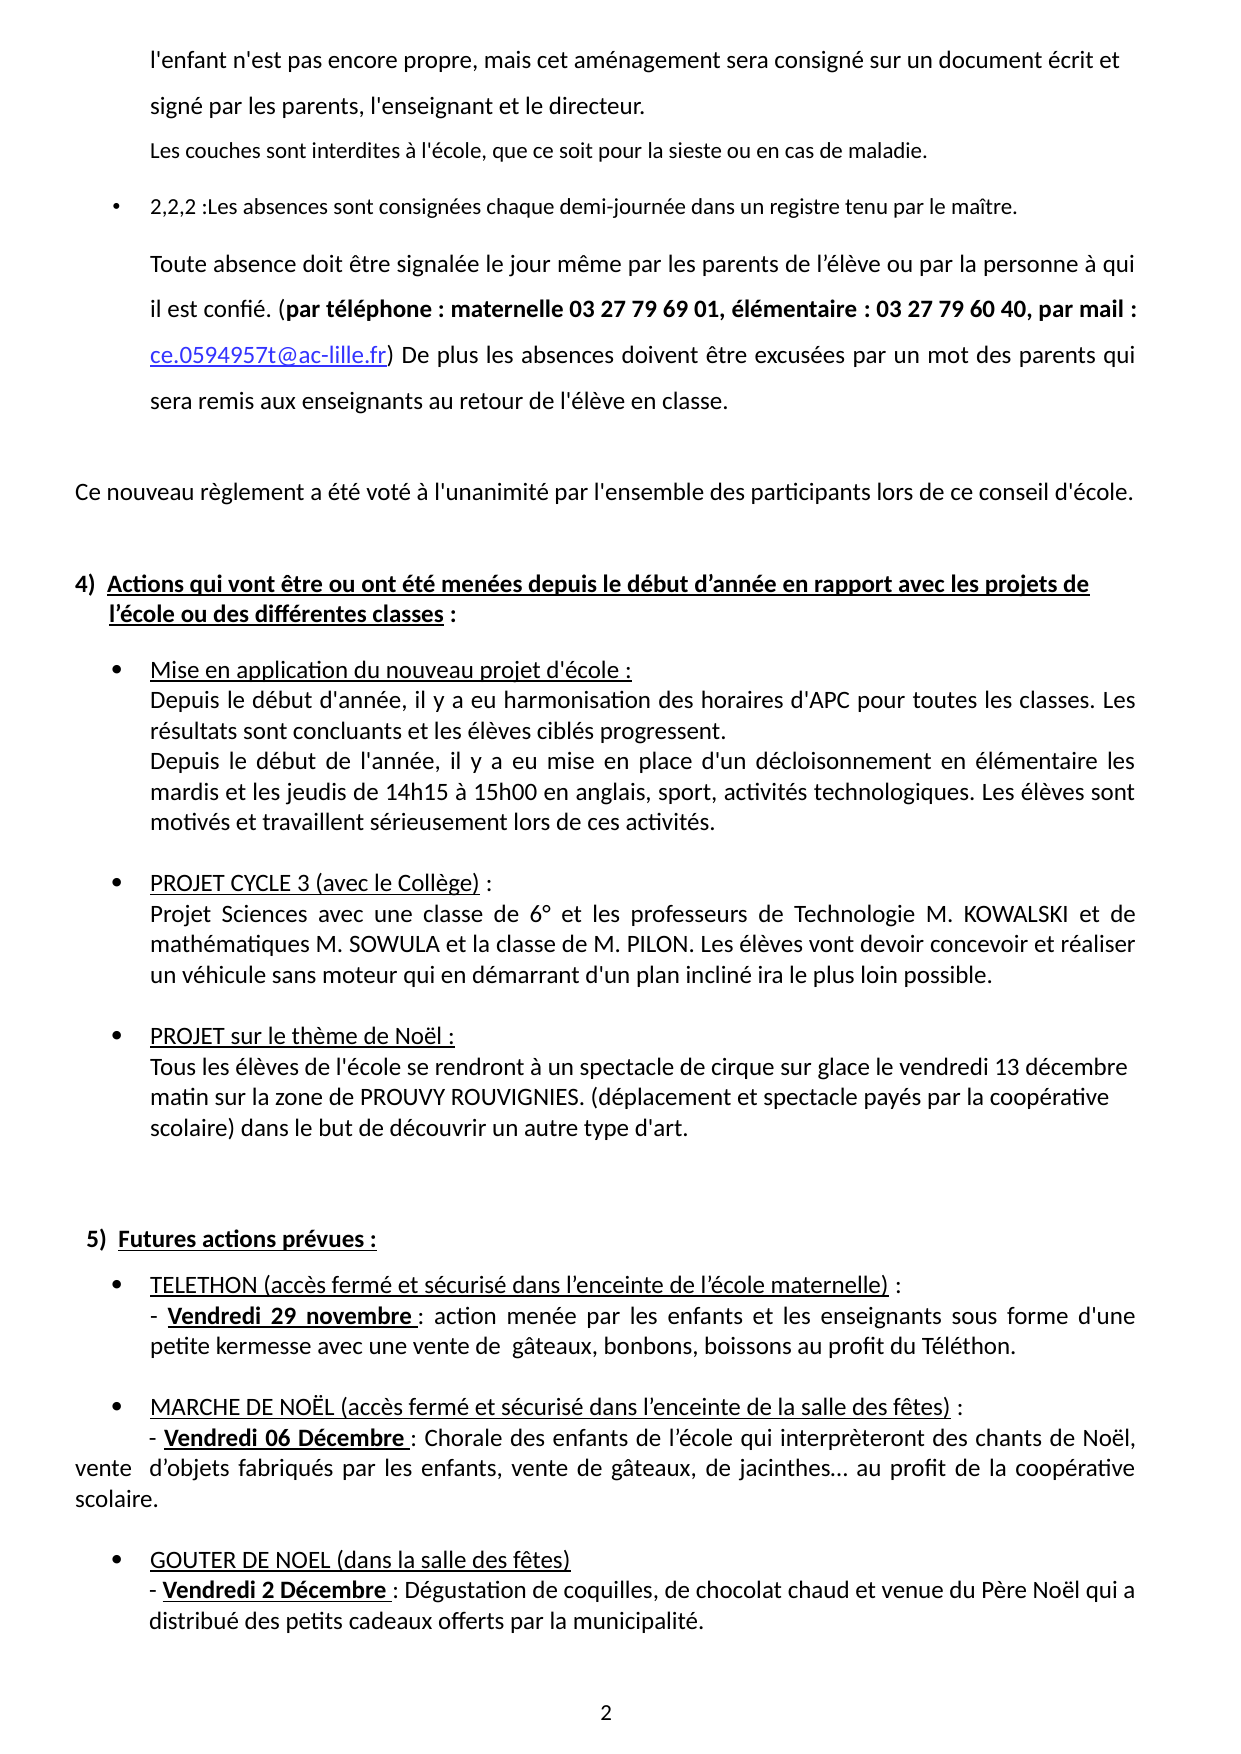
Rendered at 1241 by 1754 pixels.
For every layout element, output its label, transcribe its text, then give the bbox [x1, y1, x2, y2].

list Depuis le début d'année, il y a eu harmonisation des horaires d'APC pour toutes les classes. Les résultats sont concluants et les élèves ciblés progressent. [150, 684, 1137, 746]
list Projet Sciences avec une classe de 6° et les professeurs de Technologie M. KOWALSKI et de mathématiques M. SOWULA et la classe de M. PILON. Les élèves vont devoir concevoir et réaliser un véhicule sans moteur qui en démarrant d'un plan incliné ira le plus loin possible. [150, 898, 1137, 990]
list Tous les élèves de l'école se rendront à un spectacle de cirque sur glace le vendredi 13 décembre matin sur la zone de PROUVY ROUVIGNIES. (déplacement et spectacle payés par la coopérative scolaire) dans le but de découvrir un autre type d'art. [150, 1051, 1137, 1142]
list Toute absence doit être signalée le jour même par les parents de l’élève ou par la personne à qui il est confié. (par téléphone : maternelle 03 27 79 69 01, élémentaire : 03 27 79 60 40, par mail : ce.0594957t@ac-lille.fr) De plus les absences doivent être excusées par un mot des parents qui sera remis aux enseignants au retour de l'élève en classe. [112, 248, 1137, 416]
list GOUTER DE NOEL (dans la salle des fêtes) [112, 1544, 1137, 1574]
list - Vendredi 29 novembre : action menée par les enfants et les enseignants sous forme d'une petite kermesse avec une vente de gâteaux, bonbons, boissons au profit du Téléthon. [150, 1300, 1137, 1361]
list MARCHE DE NOËL (accès fermé et sécurisé dans l’enceinte de la salle des fêtes) : [112, 1391, 1137, 1422]
text l’école ou des différentes classes : [75, 598, 1137, 629]
text Ce nouveau règlement a été voté à l'unanimité par l'ensemble des participants lors de ce conseil d'école. [75, 476, 1137, 507]
list Depuis le début de l'année, il y a eu mise en place d'un décloisonnement en élémentaire les mardis et les jeudis de 14h15 à 15h00 en anglais, sport, activités technologiques. Les élèves sont motivés et travaillent sérieusement lors de ces activités. [150, 746, 1137, 837]
list PROJET CYCLE 3 (avec le Collège) : [112, 868, 1137, 898]
list 2,2,2 :Les absences sont consignées chaque demi-journée dans un registre tenu par le maître. [112, 192, 1137, 220]
list Mise en application du nouveau projet d'école : [112, 654, 1137, 684]
text 5) Futures actions prévues : [75, 1224, 1137, 1254]
text - Vendredi 2 Décembre : Dégustation de coquilles, de chocolat chaud et venue du Père Noël qui a distribué des petits cadeaux offerts par la municipalité. [149, 1574, 1137, 1636]
list l'enfant n'est pas encore propre, mais cet aménagement sera consigné sur un document écrit et signé par les parents, l'enseignant et le directeur. [112, 44, 1137, 121]
list TELETHON (accès fermé et sécurisé dans l’enceinte de l’école maternelle) : [112, 1269, 1137, 1300]
text - Vendredi 06 Décembre : Chorale des enfants de l’école qui interprèteront des chants de Noël, vente d’objets fabriqués par les enfants, vente de gâteaux, de jacinthes… au profit de la coopérative scolaire. [75, 1422, 1137, 1513]
list PROJET sur le thème de Noël : [112, 1020, 1137, 1051]
text 4) Actions qui vont être ou ont été menées depuis le début d’année en rapport avec les projets de [75, 568, 1137, 598]
list Les couches sont interdites à l'école, que ce soit pour la sieste ou en cas de maladie. [112, 136, 1137, 164]
